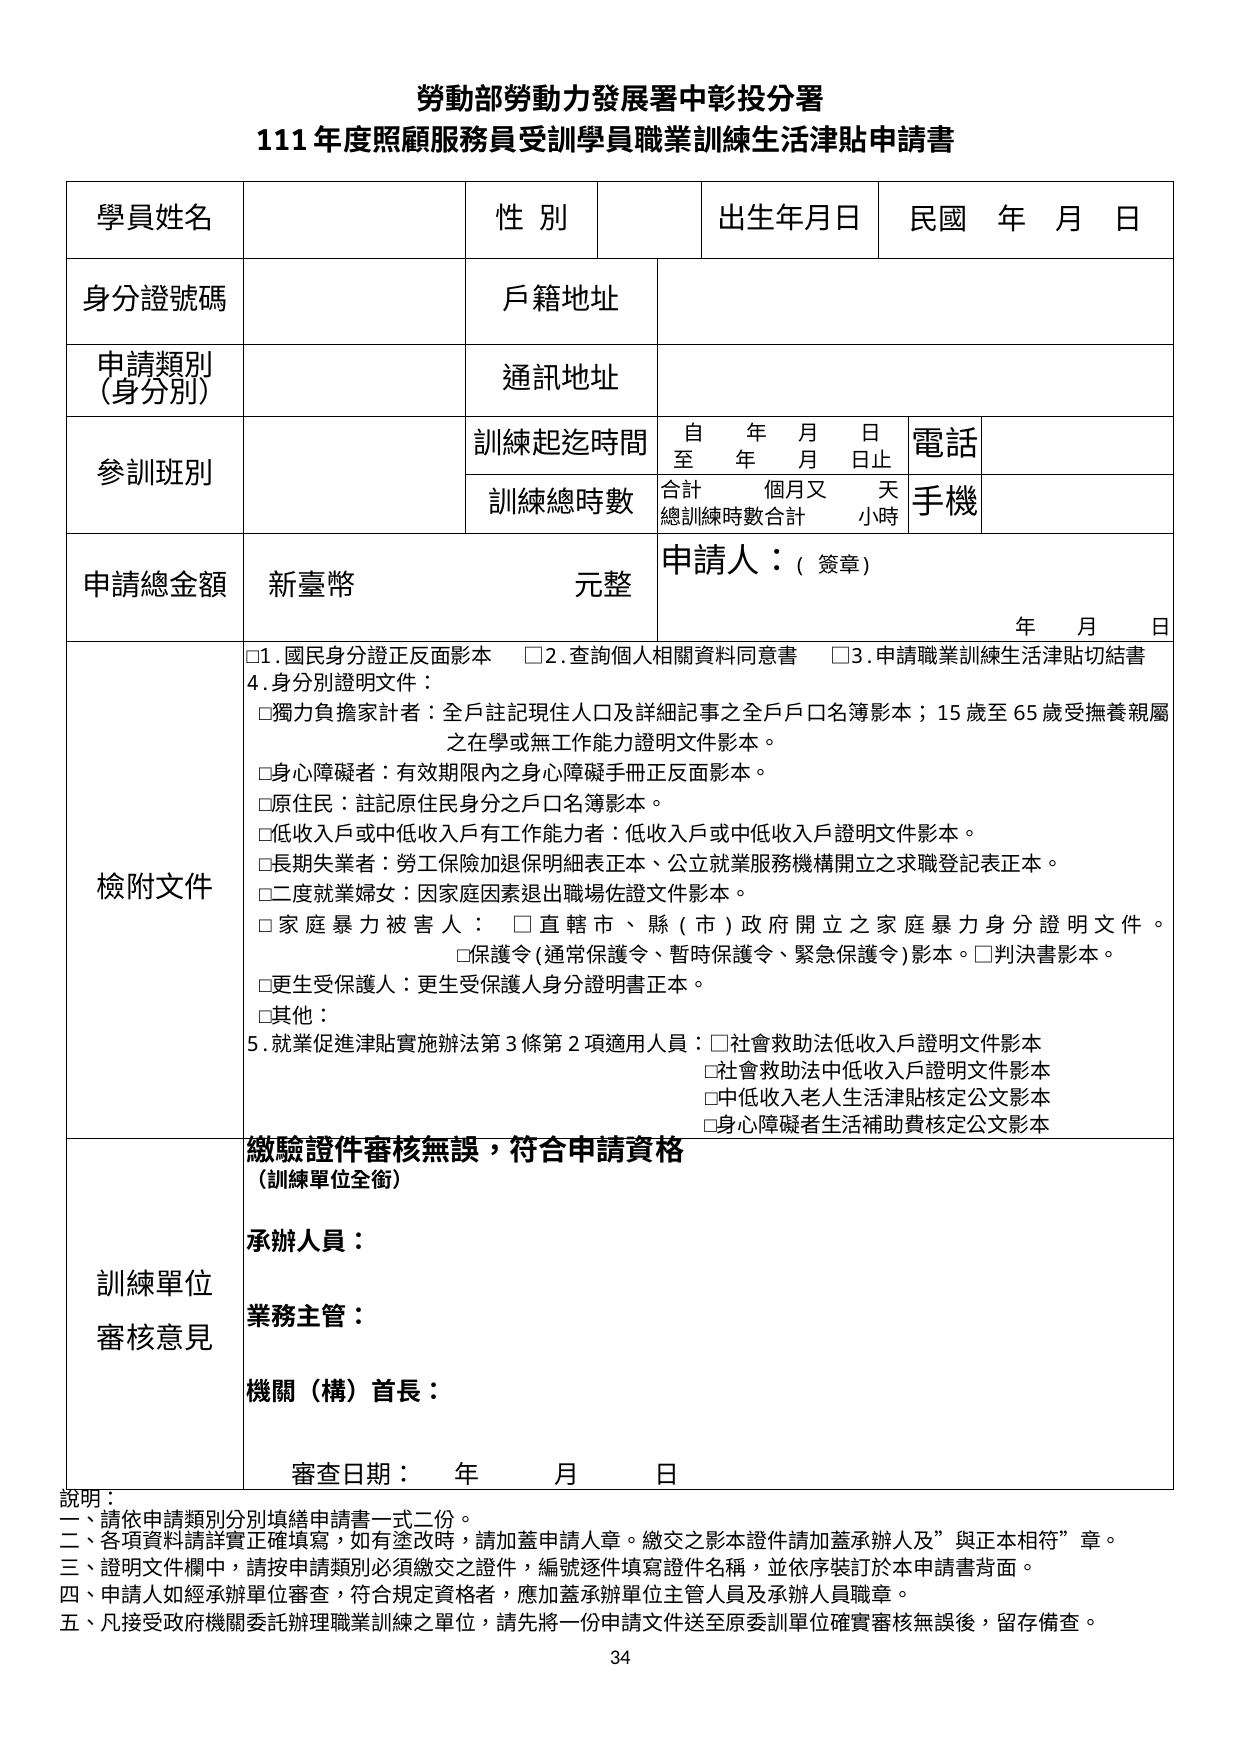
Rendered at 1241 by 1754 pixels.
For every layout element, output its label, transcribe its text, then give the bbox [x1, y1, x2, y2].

text 一、請依申請類別分別填繕申請書一式二份。 [59, 1511, 1181, 1531]
table_cell 身分證號碼 [67, 259, 243, 344]
table_cell 手機 [909, 475, 981, 533]
table_cell 申請類別 （身分別） [67, 345, 243, 416]
text 五、凡接受政府機關委託辦理職業訓練之單位，請先將一份申請文件送至原委訓單位確實審核無誤後，留存備查。 [59, 1606, 1181, 1637]
table_header 性 別 [466, 182, 597, 258]
table_cell [244, 345, 465, 416]
table_cell 自 年 月 日 至 年 月 日止 [658, 417, 908, 474]
table_cell [982, 417, 1173, 474]
table_cell 電話 [909, 417, 981, 474]
text 二、各項資料請詳實正確填寫，如有塗改時，請加蓋申請人章。繳交之影本證件請加蓋承辦人及”與正本相符”章。 [59, 1531, 1181, 1552]
text 111年度照顧服務員受訓學員職業訓練生活津貼申請書 [89, 116, 1122, 158]
table_cell 合計 個月又 天 總訓練時數合計 小時 [658, 475, 908, 533]
table_header [244, 182, 465, 258]
table_header 出生年月日 [702, 182, 878, 258]
table_cell 訓練起迄時間 [466, 417, 657, 474]
table_cell 通訊地址 [466, 345, 657, 416]
table_header [598, 182, 701, 258]
text 三、證明文件欄中，請按申請類別必須繳交之證件，編號逐件填寫證件名稱，並依序裝訂於本申請書背面。 [59, 1558, 1181, 1579]
table_cell [244, 417, 465, 533]
table_cell 檢附文件 [67, 642, 243, 1138]
text 四、申請人如經承辦單位審查，符合規定資格者，應加蓋承辦單位主管人員及承辦人員職章。 [59, 1586, 1181, 1606]
table_cell 訓練單位 審核意見 [67, 1139, 243, 1489]
text 勞動部勞動力發展署中彰投分署 [118, 83, 1122, 116]
table_cell [658, 345, 1173, 416]
table_cell 繳驗證件審核無誤，符合申請資格 （訓練單位全銜） 承辦人員： 業務主管： 機關（構）首長： 審查日期： 年 月 日 [244, 1139, 1173, 1489]
table_cell □1.國民身分證正反面影本 □2.查詢個人相關資料同意書 □3.申請職業訓練生活津貼切結書 4.身分別證明文件： □獨力負擔家計者：全戶註記現住人口及詳細記事之全戶戶口名簿影本；15歲至65歲受撫養親屬 之在學或無工作能力證明文件影本。 □身心障礙者：有效期限內之身心障礙手冊正反面影本。 □原住民：註記原住民身分之戶口名簿影本。 □低收入戶或中低收入戶有工作能力者：低收入戶或中低收入戶證明文件影本。 □長期失業者：勞工保險加退保明細表正本、公立就業服務機構開立之求職登記表正本。 □二度就業婦女：因家庭因素退出職場佐證文件影本。 □家庭暴力被害人： □直轄市、縣(市)政府開立之家庭暴力身分證明文件。 □保護令(通常保護令、暫時保護令、緊急保護令)影本。□判決書影本。 □更生受保護人：更生受保護人身分證明書正本。 □其他： 5.就業促進津貼實施辦法第3條第2項適用人員：□社會救助法低收入戶證明文件影本 □社會救助法中低收入戶證明文件影本 □中低收入老人生活津貼核定公文影本 □身心障礙者生活補助費核定公文影本 [244, 642, 1173, 1138]
table_cell [982, 475, 1173, 533]
table_header 學員姓名 [67, 182, 243, 258]
table_cell 申請總金額 [67, 534, 243, 641]
table_cell 申請人：( 簽章) 年 月 日 [658, 534, 1173, 641]
table_header 民國 年 月 日 [879, 182, 1173, 258]
table_cell [658, 259, 1173, 344]
text 說明： [59, 1490, 1181, 1511]
table_cell 參訓班別 [67, 417, 243, 533]
table_cell 訓練總時數 [466, 475, 657, 533]
table_cell 新臺幣 元整 [244, 534, 657, 641]
table_cell [244, 259, 465, 344]
table_cell 戶籍地址 [466, 259, 657, 344]
